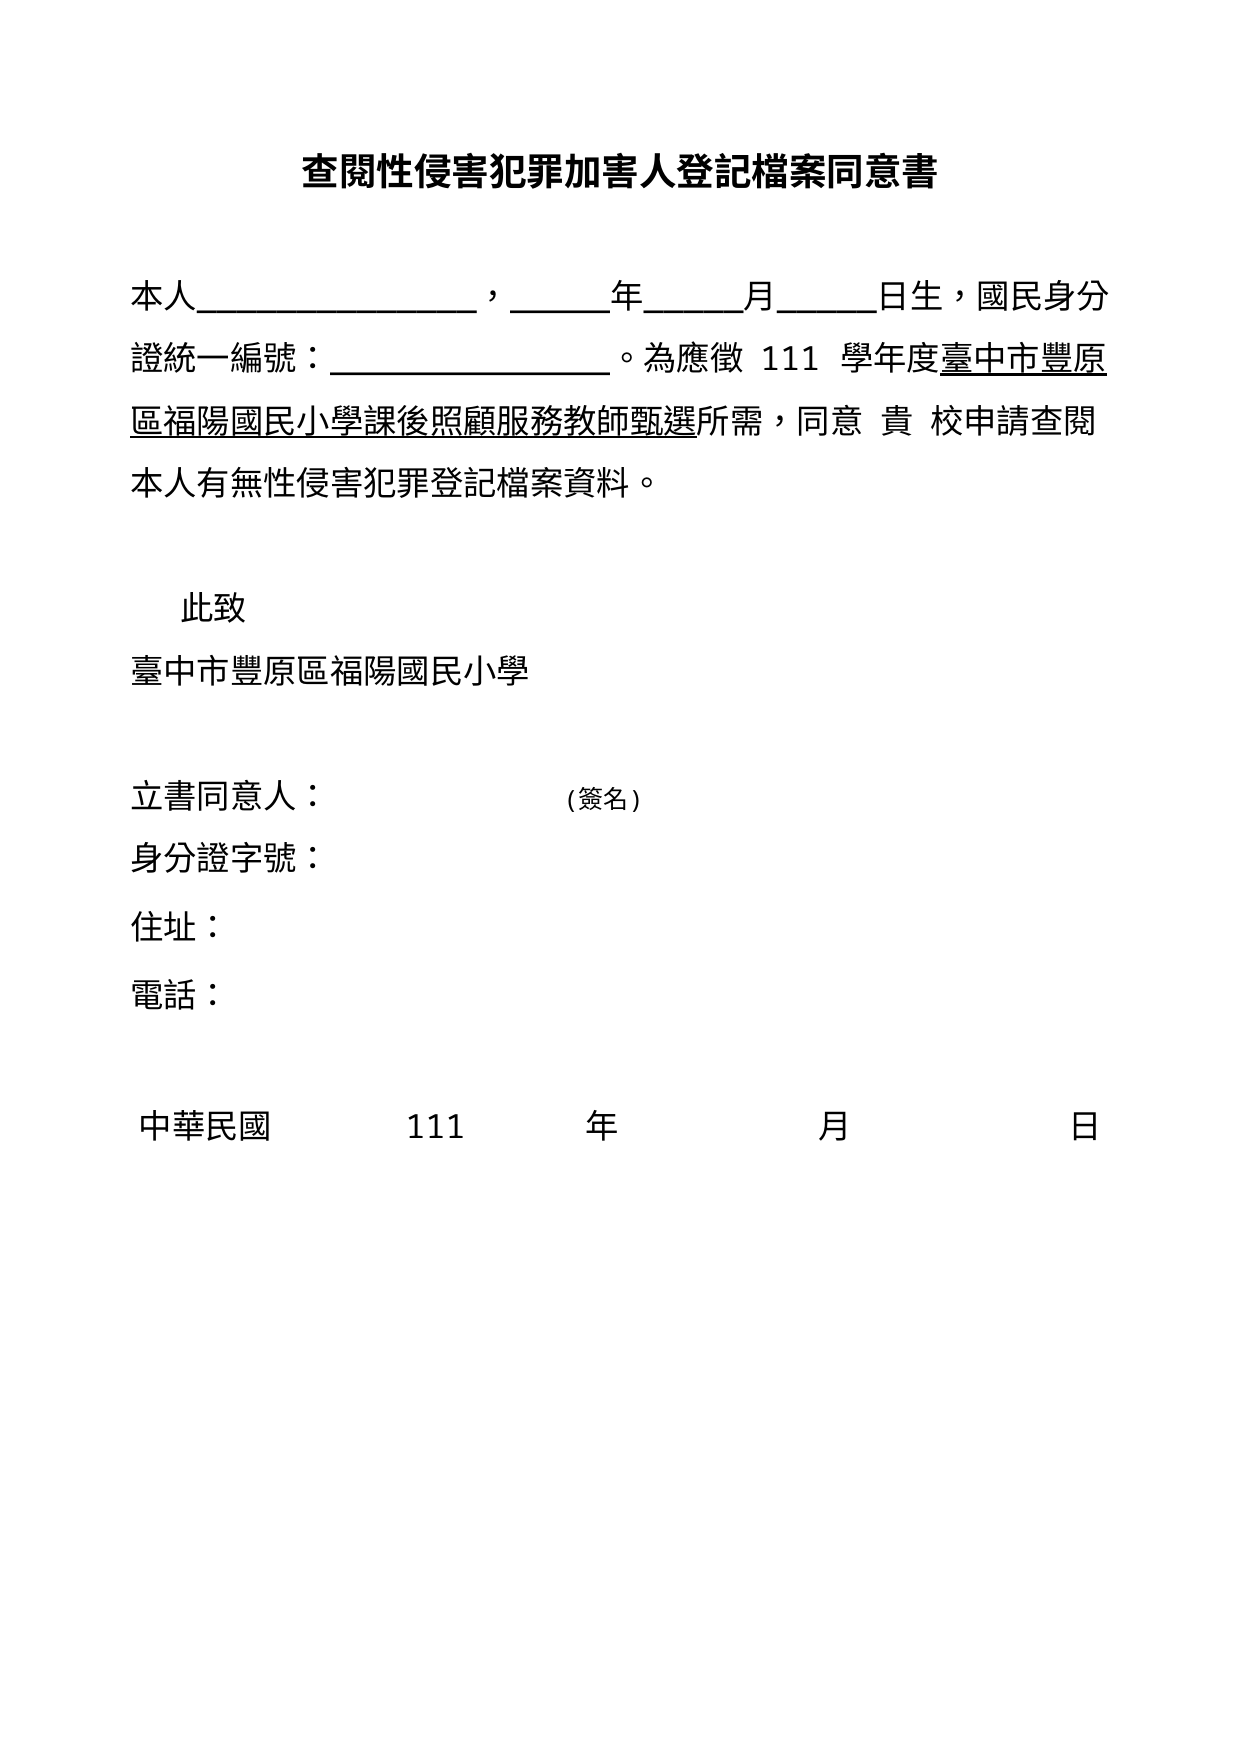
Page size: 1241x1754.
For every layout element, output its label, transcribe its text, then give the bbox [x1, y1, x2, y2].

text 本人______________，_____年_____月_____日生，國民身分證統一編號：______________。為應徵 111 學年度臺中市豐原區福陽國民小學課後照顧服務教師甄選所需，同意 貴 校申請查閱本人有無性侵害犯罪登記檔案資料。 [130, 252, 1110, 502]
text 臺中市豐原區福陽國民小學 [130, 627, 1110, 689]
text 中華民國 111 年 月 日 [130, 1082, 1110, 1145]
text 住址： [130, 883, 1110, 945]
text 身分證字號： [130, 814, 1110, 877]
text 此致 [130, 564, 1110, 627]
text 電話： [130, 951, 1110, 1014]
text 立書同意人： (簽名) [130, 752, 1110, 814]
text 查閱性侵害犯罪加害人登記檔案同意書 [130, 127, 1110, 189]
